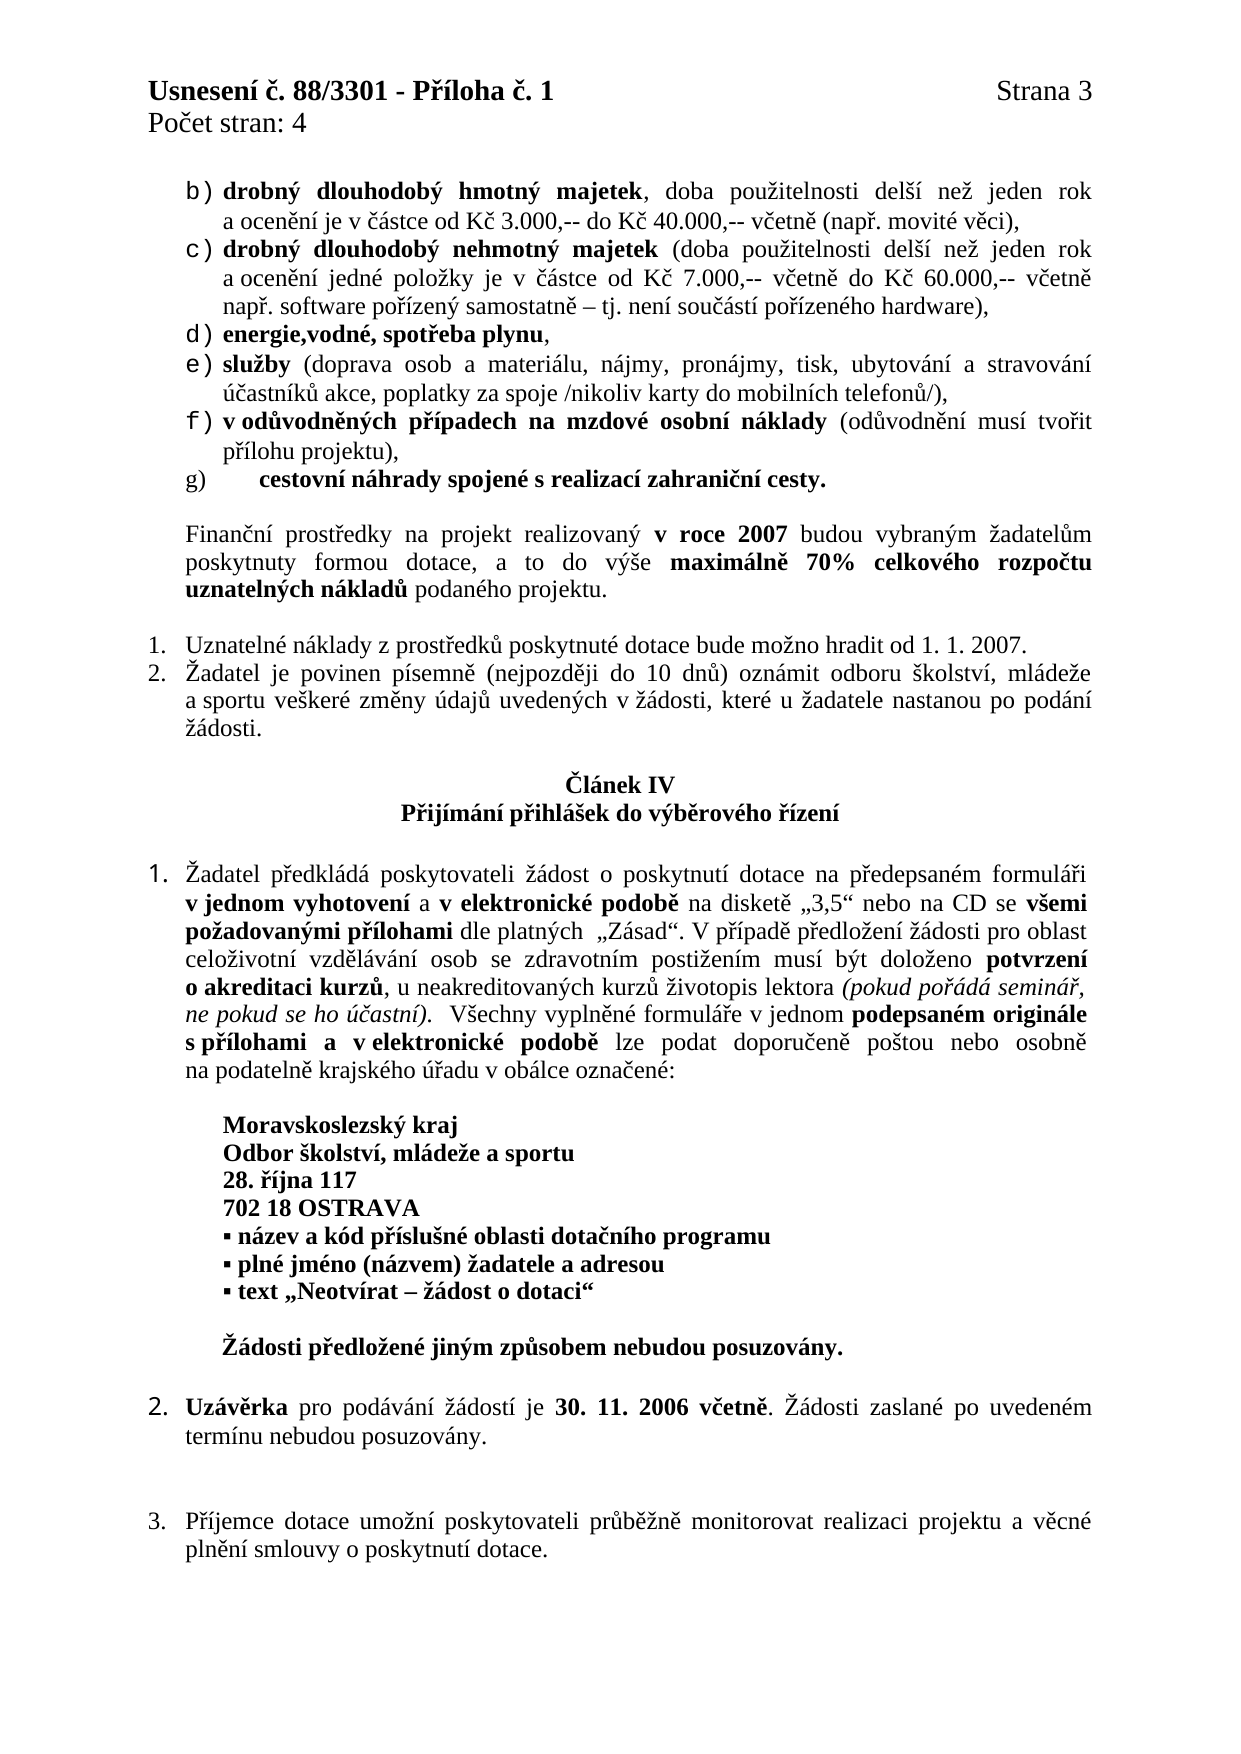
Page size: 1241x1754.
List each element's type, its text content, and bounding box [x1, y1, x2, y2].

text Finanční prostředky na projekt realizovaný v roce 2007 budou vybraným žadatelům poskytnuty formou dotace, a to do výše maximálně 70% celkového rozpočtu uznatelných nákladů podaného projektu. [185, 520, 1092, 603]
list energie,vodné, spotřeba plynu, [185, 320, 1092, 350]
text Odbor školství, mládeže a sportu [185, 1139, 1092, 1167]
list drobný dlouhodobý nehmotný majetek (doba použitelnosti delší než jeden rok a ocenění jedné položky je v částce od Kč 7.000,-- včetně do Kč 60.000,-- včetně např. software pořízený samostatně – tj. není součástí pořízeného hardware), [185, 235, 1092, 320]
text ▪ plné jméno (názvem) žadatele a adresou [223, 1250, 1092, 1277]
list v odůvodněných případech na mzdové osobní náklady (odůvodnění musí tvořit přílohu projektu), [185, 407, 1092, 465]
list Uzávěrka pro podávání žádostí je 30. 11. 2006 včetně. Žádosti zaslané po uvedeném termínu nebudou posuzovány. [148, 1388, 1092, 1450]
text ▪ název a kód příslušné oblasti dotačního programu [223, 1222, 1092, 1250]
text 702 18 OSTRAVA [185, 1194, 1092, 1222]
list Uznatelné náklady z prostředků poskytnuté dotace bude možno hradit od 1. 1. 2007. [148, 631, 1092, 659]
text ▪ text „Neotvírat – žádost o dotaci“ [223, 1277, 1092, 1305]
list Žadatel předkládá poskytovateli žádost o poskytnutí dotace na předepsaném formuláři v jednom vyhotovení a v elektronické podobě na disketě „3,5“ nebo na CD se všemi požadovanými přílohami dle platných „Zásad“. V případě předložení žádosti pro oblast celoživotní vzdělávání osob se zdravotním postižením musí být doloženo potvrzení o akreditaci kurzů, u neakreditovaných kurzů životopis lektora (pokud pořádá seminář, ne pokud se ho účastní). Všechny vyplněné formuláře v jednom podepsaném originále s přílohami a v elektronické podobě lze podat doporučeně poštou nebo osobně na podatelně krajského úřadu v obálce označené: [148, 856, 1087, 1083]
list drobný dlouhodobý hmotný majetek, doba použitelnosti delší než jeden rok a ocenění je v částce od Kč 3.000,-- do Kč 40.000,-- včetně (např. movité věci), [185, 177, 1092, 235]
list služby (doprava osob a materiálu, nájmy, pronájmy, tisk, ubytování a stravování účastníků akce, poplatky za spoje /nikoliv karty do mobilních telefonů/), [185, 350, 1092, 407]
text Moravskoslezský kraj [185, 1111, 1092, 1139]
text g) cestovní náhrady spojené s realizací zahraniční cesty. [185, 465, 1092, 492]
text 28. října 117 [185, 1167, 1092, 1194]
list Příjemce dotace umožní poskytovateli průběžně monitorovat realizaci projektu a věcné plnění smlouvy o poskytnutí dotace. [148, 1507, 1092, 1562]
text Článek IV Přijímání přihlášek do výběrového řízení [168, 771, 1072, 826]
list Žadatel je povinen písemně (nejpozději do 10 dnů) oznámit odboru školství, mládeže a sportu veškeré změny údajů uvedených v žádosti, které u žadatele nastanou po podání žádosti. [148, 659, 1092, 742]
text Žádosti předložené jiným způsobem nebudou posuzovány. [185, 1333, 1087, 1361]
